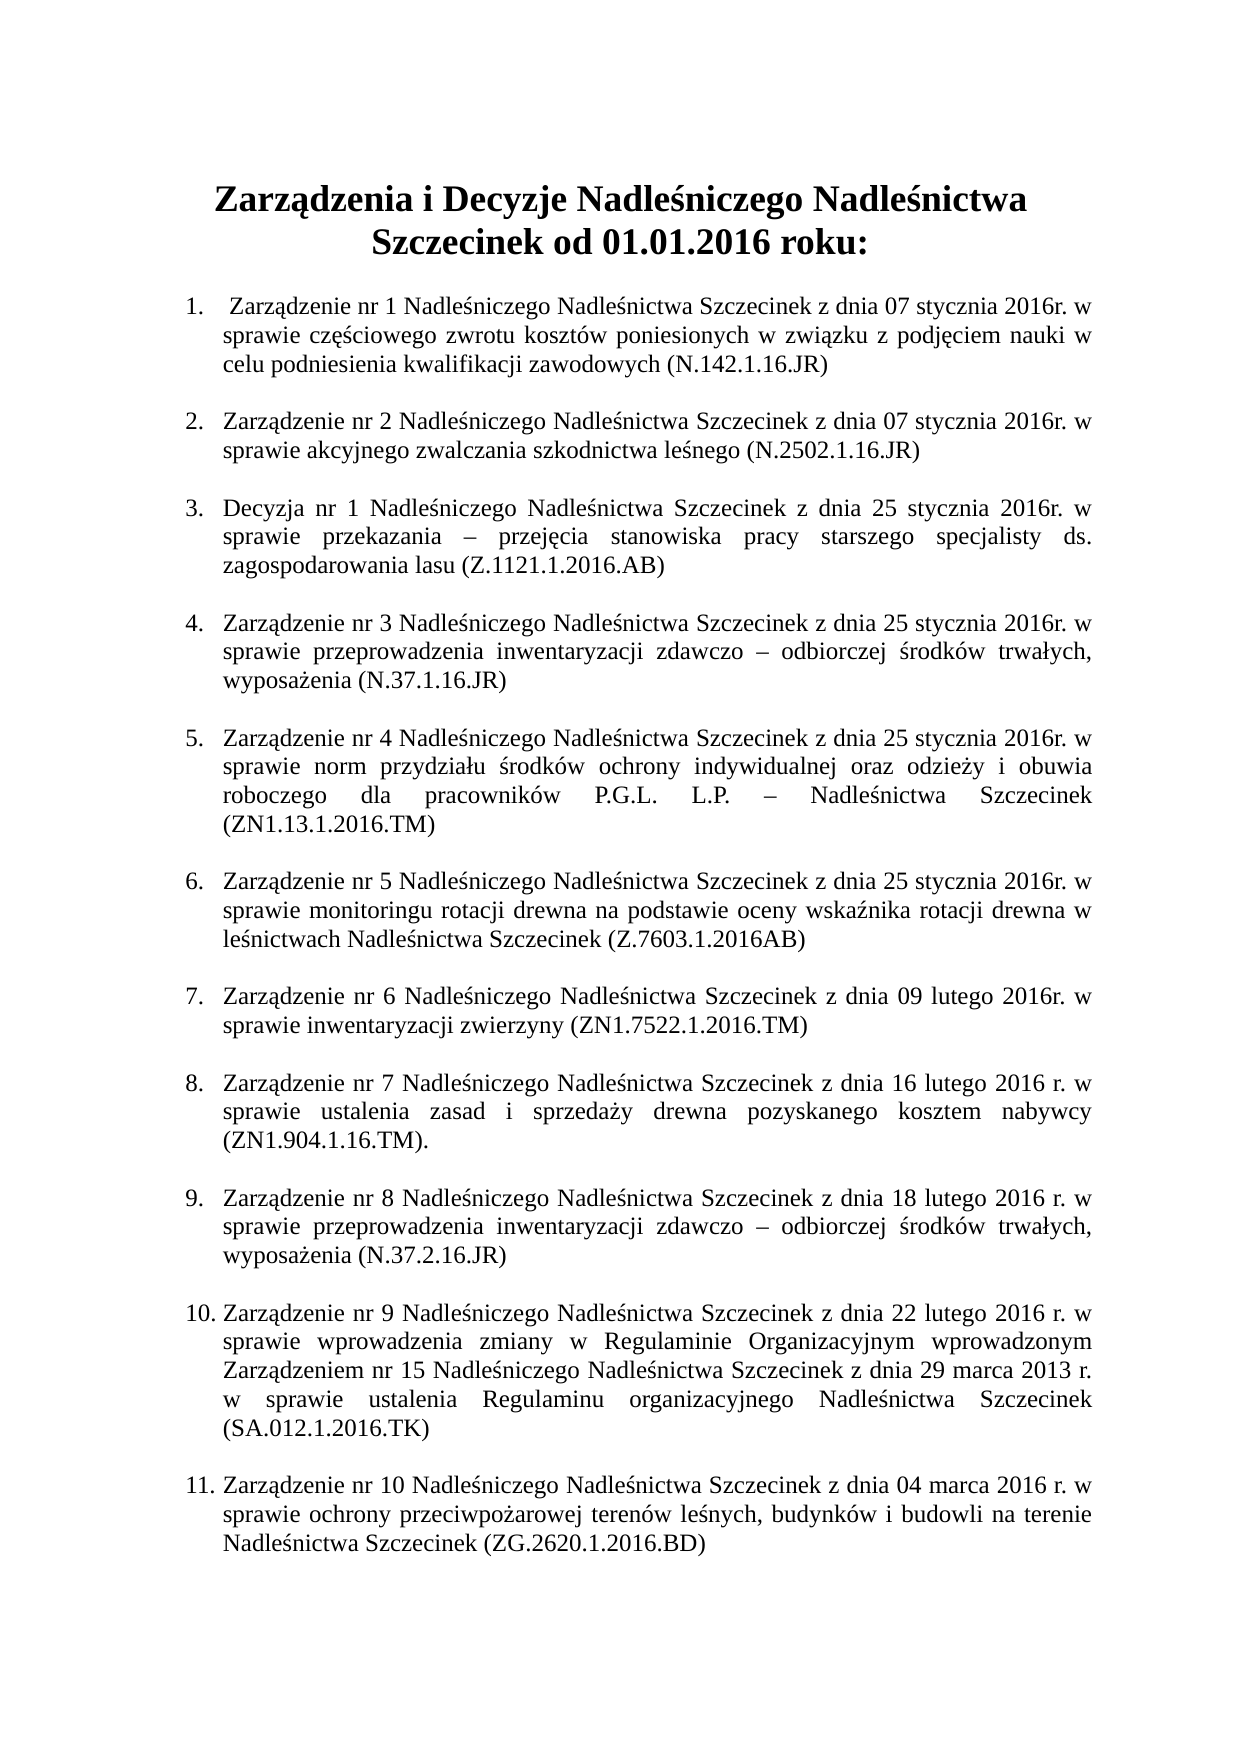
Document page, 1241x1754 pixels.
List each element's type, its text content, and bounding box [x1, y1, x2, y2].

list Zarządzenie nr 10 Nadleśniczego Nadleśnictwa Szczecinek z dnia 04 marca 2016 r. w sprawie ochrony przeciwpożarowej terenów leśnych, budynków i budowli na terenie Nadleśnictwa Szczecinek (ZG.2620.1.2016.BD) [185, 1470, 1093, 1556]
list Zarządzenie nr 4 Nadleśniczego Nadleśnictwa Szczecinek z dnia 25 stycznia 2016r. w sprawie norm przydziału środków ochrony indywidualnej oraz odzieży i obuwia roboczego dla pracowników P.G.L. L.P. – Nadleśnictwa Szczecinek (ZN1.13.1.2016.TM) [185, 723, 1093, 838]
list Zarządzenie nr 7 Nadleśniczego Nadleśnictwa Szczecinek z dnia 16 lutego 2016 r. w sprawie ustalenia zasad i sprzedaży drewna pozyskanego kosztem nabywcy (ZN1.904.1.16.TM). [185, 1068, 1093, 1154]
list Zarządzenie nr 3 Nadleśniczego Nadleśnictwa Szczecinek z dnia 25 stycznia 2016r. w sprawie przeprowadzenia inwentaryzacji zdawczo – odbiorczej środków trwałych, wyposażenia (N.37.1.16.JR) [185, 608, 1093, 694]
list Zarządzenie nr 1 Nadleśniczego Nadleśnictwa Szczecinek z dnia 07 stycznia 2016r. w sprawie częściowego zwrotu kosztów poniesionych w związku z podjęciem nauki w celu podniesienia kwalifikacji zawodowych (N.142.1.16.JR) [185, 291, 1093, 378]
list Zarządzenie nr 6 Nadleśniczego Nadleśnictwa Szczecinek z dnia 09 lutego 2016r. w sprawie inwentaryzacji zwierzyny (ZN1.7522.1.2016.TM) [185, 981, 1093, 1039]
list Zarządzenie nr 9 Nadleśniczego Nadleśnictwa Szczecinek z dnia 22 lutego 2016 r. w sprawie wprowadzenia zmiany w Regulaminie Organizacyjnym wprowadzonym Zarządzeniem nr 15 Nadleśniczego Nadleśnictwa Szczecinek z dnia 29 marca 2013 r. w sprawie ustalenia Regulaminu organizacyjnego Nadleśnictwa Szczecinek (SA.012.1.2016.TK) [185, 1298, 1093, 1441]
list Zarządzenie nr 8 Nadleśniczego Nadleśnictwa Szczecinek z dnia 18 lutego 2016 r. w sprawie przeprowadzenia inwentaryzacji zdawczo – odbiorczej środków trwałych, wyposażenia (N.37.2.16.JR) [185, 1183, 1093, 1269]
list Zarządzenie nr 5 Nadleśniczego Nadleśnictwa Szczecinek z dnia 25 stycznia 2016r. w sprawie monitoringu rotacji drewna na podstawie oceny wskaźnika rotacji drewna w leśnictwach Nadleśnictwa Szczecinek (Z.7603.1.2016AB) [185, 866, 1093, 953]
list Zarządzenie nr 2 Nadleśniczego Nadleśnictwa Szczecinek z dnia 07 stycznia 2016r. w sprawie akcyjnego zwalczania szkodnictwa leśnego (N.2502.1.16.JR) [185, 406, 1093, 464]
list Decyzja nr 1 Nadleśniczego Nadleśnictwa Szczecinek z dnia 25 stycznia 2016r. w sprawie przekazania – przejęcia stanowiska pracy starszego specjalisty ds. zagospodarowania lasu (Z.1121.1.2016.AB) [185, 493, 1093, 579]
text Zarządzenia i Decyzje Nadleśniczego Nadleśnictwa Szczecinek od 01.01.2016 roku: [148, 176, 1093, 263]
